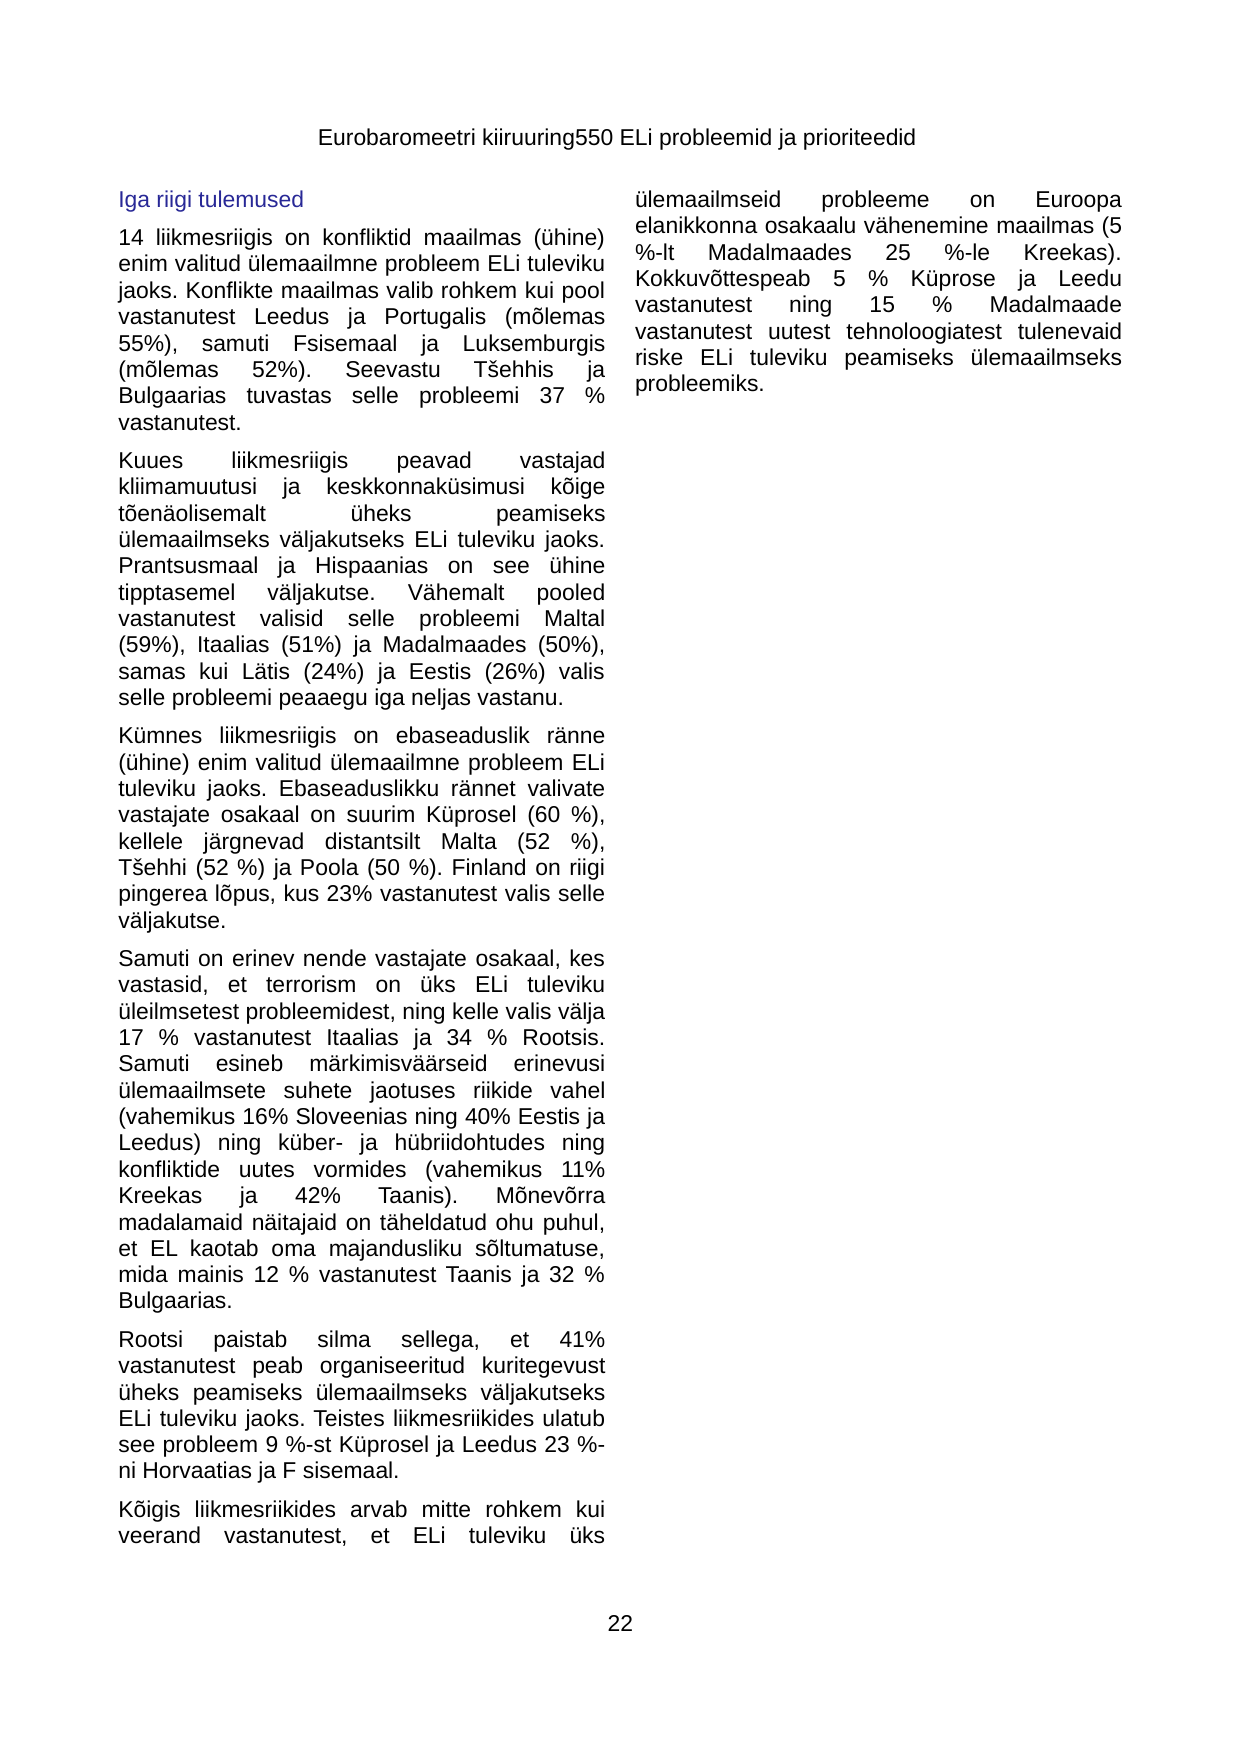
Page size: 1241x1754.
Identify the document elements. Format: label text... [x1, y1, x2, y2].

text Rootsi paistab silma sellega, et 41% vastanutest peab organiseeritud kuritegevust üheks peamiseks ülemaailmseks väljakutseks ELi tuleviku jaoks. Teistes liikmesriikides ulatub see probleem 9 %-st Küprosel ja Leedus 23 %-ni Horvaatias ja F sisemaal. [118, 1326, 605, 1484]
text ülemaailmseid probleeme on Euroopa elanikkonna osakaalu vähenemine maailmas (5 %-lt Madalmaades 25 %-le Kreekas). Kokkuvõttespeab 5 % Küprose ja Leedu vastanutest ning 15 % Madalmaade vastanutest uutest tehnoloogiatest tulenevaid riske ELi tuleviku peamiseks ülemaailmseks probleemiks. [635, 186, 1122, 397]
text Kõigis liikmesriikides arvab mitte rohkem kui veerand vastanutest, et ELi tuleviku üks [118, 1496, 605, 1548]
text Kümnes liikmesriigis on ebaseaduslik ränne (ühine) enim valitud ülemaailmne probleem ELi tuleviku jaoks. Ebaseaduslikku rännet valivate vastajate osakaal on suurim Küprosel (60 %), kellele järgnevad distantsilt Malta (52 %), Tšehhi (52 %) ja Poola (50 %). Finland on riigi pingerea lõpus, kus 23% vastanutest valis selle väljakutse. [118, 722, 605, 933]
text Samuti on erinev nende vastajate osakaal, kes vastasid, et terrorism on üks ELi tuleviku üleilmsetest probleemidest, ning kelle valis välja 17 % vastanutest Itaalias ja 34 % Rootsis. Samuti esineb märkimisväärseid erinevusi ülemaailmsete suhete jaotuses riikide vahel (vahemikus 16% Sloveenias ning 40% Eestis ja Leedus) ning küber- ja hübriidohtudes ning konfliktide uutes vormides (vahemikus 11% Kreekas ja 42% Taanis). Mõnevõrra madalamaid näitajaid on täheldatud ohu puhul, et EL kaotab oma majandusliku sõltumatuse, mida mainis 12 % vastanutest Taanis ja 32 % Bulgaarias. [118, 945, 605, 1314]
text 14 liikmesriigis on konfliktid maailmas (ühine) enim valitud ülemaailmne probleem ELi tuleviku jaoks. Konflikte maailmas valib rohkem kui pool vastanutest Leedus ja Portugalis (mõlemas 55%), samuti Fsisemaal ja Luksemburgis (mõlemas 52%). Seevastu Tšehhis ja Bulgaarias tuvastas selle probleemi 37 % vastanutest. [118, 224, 605, 435]
text Iga riigi tulemused [118, 186, 605, 212]
text Kuues liikmesriigis peavad vastajad kliimamuutusi ja keskkonnaküsimusi kõige tõenäolisemalt üheks peamiseks ülemaailmseks väljakutseks ELi tuleviku jaoks. Prantsusmaal ja Hispaanias on see ühine tipptasemel väljakutse. Vähemalt pooled vastanutest valisid selle probleemi Maltal (59%), Itaalias (51%) ja Madalmaades (50%), samas kui Lätis (24%) ja Eestis (26%) valis selle probleemi peaaegu iga neljas vastanu. [118, 447, 605, 710]
